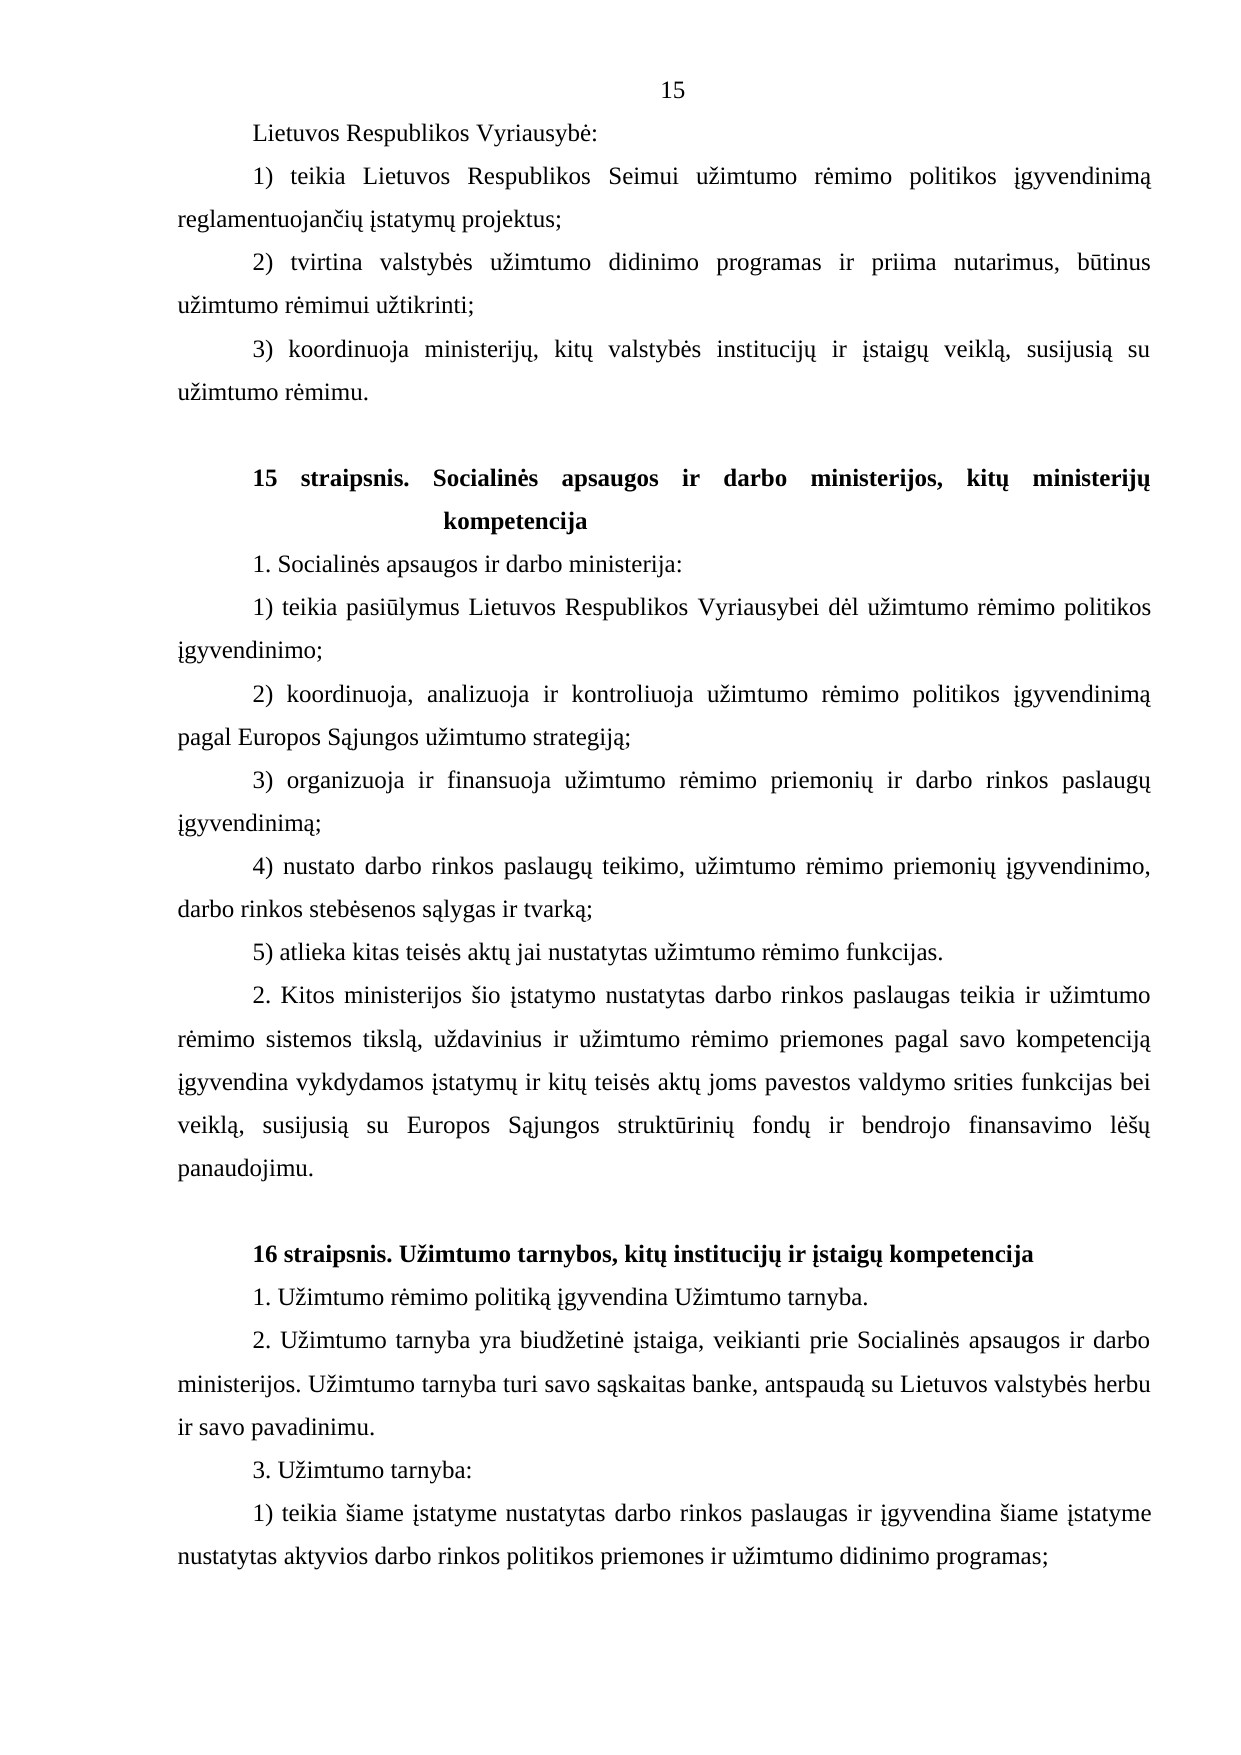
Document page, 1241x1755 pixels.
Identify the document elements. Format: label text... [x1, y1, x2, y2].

text 2) koordinuoja, analizuoja ir kontroliuoja užimtumo rėmimo politikos įgyvendinimą pagal Europos Sąjungos užimtumo strategiją; [177, 679, 1152, 751]
text 2) tvirtina valstybės užimtumo didinimo programas ir priima nutarimus, būtinus užimtumo rėmimui užtikrinti; [177, 247, 1152, 319]
text 16 straipsnis. Užimtumo tarnybos, kitų institucijų ir įstaigų kompetencija [177, 1239, 1152, 1268]
text 4) nustato darbo rinkos paslaugų teikimo, užimtumo rėmimo priemonių įgyvendinimo, darbo rinkos stebėsenos sąlygas ir tvarką; [177, 851, 1152, 923]
text 5) atlieka kitas teisės aktų jai nustatytas užimtumo rėmimo funkcijas. [177, 937, 1152, 966]
text 15 straipsnis. Socialinės apsaugos ir darbo ministerijos, kitų ministerijų kompetencija [252, 463, 1152, 535]
text 2. Kitos ministerijos šio įstatymo nustatytas darbo rinkos paslaugas teikia ir užimtumo rėmimo sistemos tikslą, uždavinius ir užimtumo rėmimo priemones pagal savo kompetenciją įgyvendina vykdydamos įstatymų ir kitų teisės aktų joms pavestos valdymo srities funkcijas bei veiklą, susijusią su Europos Sąjungos struktūrinių fondų ir bendrojo finansavimo lėšų panaudojimu. [177, 981, 1152, 1182]
text 2. Užimtumo tarnyba yra biudžetinė įstaiga, veikianti prie Socialinės apsaugos ir darbo ministerijos. Užimtumo tarnyba turi savo sąskaitas banke, antspaudą su Lietuvos valstybės herbu ir savo pavadinimu. [177, 1326, 1152, 1441]
text 3) koordinuoja ministerijų, kitų valstybės institucijų ir įstaigų veiklą, susijusią su užimtumo rėmimu. [177, 334, 1152, 406]
text 1. Socialinės apsaugos ir darbo ministerija: [177, 549, 1152, 578]
text 1) teikia šiame įstatyme nustatytas darbo rinkos paslaugas ir įgyvendina šiame įstatyme nustatytas aktyvios darbo rinkos politikos priemones ir užimtumo didinimo programas; [177, 1498, 1152, 1570]
text 1) teikia pasiūlymus Lietuvos Respublikos Vyriausybei dėl užimtumo rėmimo politikos įgyvendinimo; [177, 592, 1152, 664]
text Lietuvos Respublikos Vyriausybė: [177, 118, 1152, 147]
text 3. Užimtumo tarnyba: [177, 1455, 1152, 1484]
text 1. Užimtumo rėmimo politiką įgyvendina Užimtumo tarnyba. [177, 1282, 1152, 1311]
text 1) teikia Lietuvos Respublikos Seimui užimtumo rėmimo politikos įgyvendinimą reglamentuojančių įstatymų projektus; [177, 161, 1152, 233]
text 3) organizuoja ir finansuoja užimtumo rėmimo priemonių ir darbo rinkos paslaugų įgyvendinimą; [177, 765, 1152, 837]
